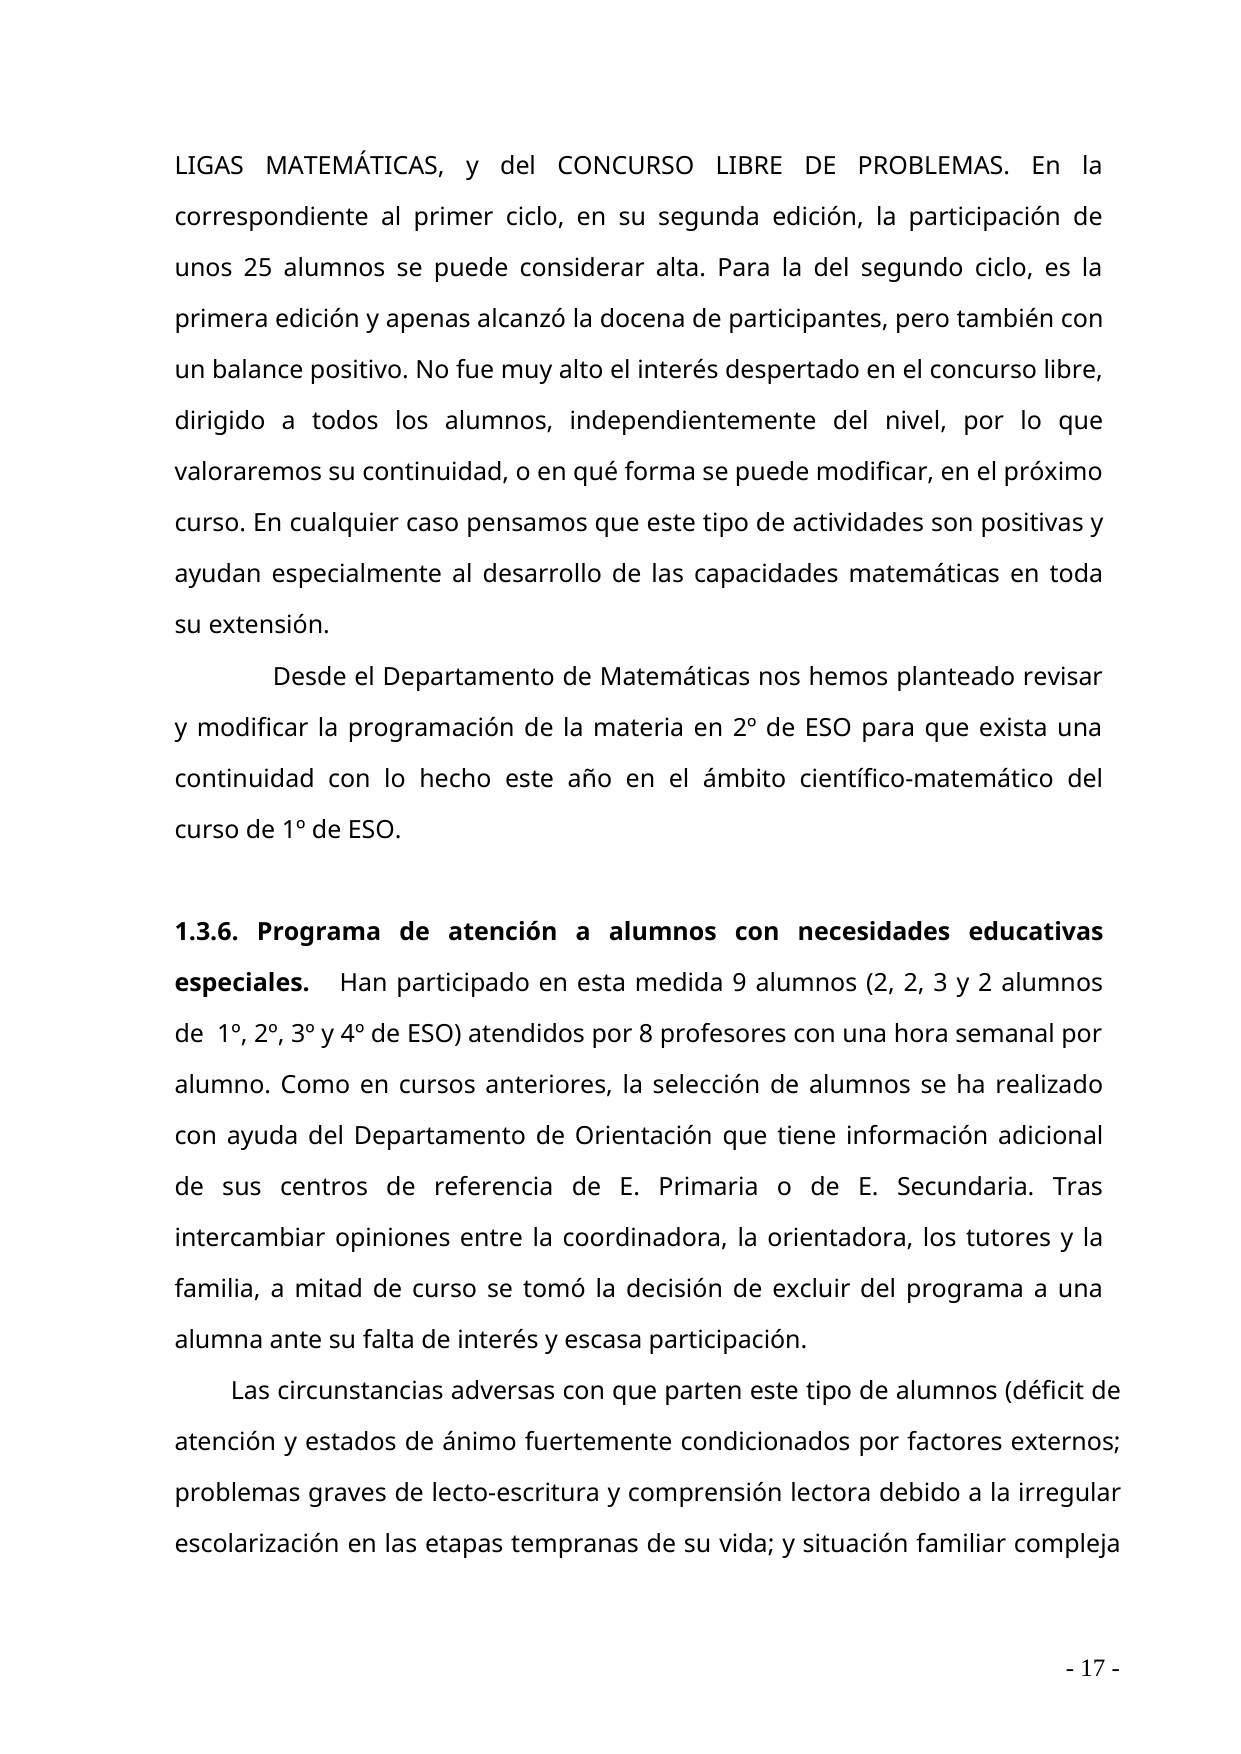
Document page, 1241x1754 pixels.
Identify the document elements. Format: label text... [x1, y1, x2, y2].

text 1.3.6. Programa de atención a alumnos con necesidades educativas especiales. Han participado en esta medida 9 alumnos (2, 2, 3 y 2 alumnos de 1º, 2º, 3º y 4º de ESO) atendidos por 8 profesores con una hora semanal por alumno. Como en cursos anteriores, la selección de alumnos se ha realizado con ayuda del Departamento de Orientación que tiene información adicional de sus centros de referencia de E. Primaria o de E. Secundaria. Tras intercambiar opiniones entre la coordinadora, la orientadora, los tutores y la familia, a mitad de curso se tomó la decisión de excluir del programa a una alumna ante su falta de interés y escasa participación. [174, 913, 1104, 1356]
text LIGAS MATEMÁTICAS, y del CONCURSO LIBRE DE PROBLEMAS. En la correspondiente al primer ciclo, en su segunda edición, la participación de unos 25 alumnos se puede considerar alta. Para la del segundo ciclo, es la primera edición y apenas alcanzó la docena de participantes, pero también con un balance positivo. No fue muy alto el interés despertado en el concurso libre, dirigido a todos los alumnos, independientemente del nivel, por lo que valoraremos su continuidad, o en qué forma se puede modificar, en el próximo curso. En cualquier caso pensamos que este tipo de actividades son positivas y ayudan especialmente al desarrollo de las capacidades matemáticas en toda su extensión. [174, 148, 1104, 641]
text Las circunstancias adversas con que parten este tipo de alumnos (déficit de atención y estados de ánimo fuertemente condicionados por factores externos; problemas graves de lecto-escritura y comprensión lectora debido a la irregular escolarización en las etapas tempranas de su vida; y situación familiar compleja [174, 1373, 1122, 1560]
text Desde el Departamento de Matemáticas nos hemos planteado revisar y modificar la programación de la materia en 2º de ESO para que exista una continuidad con lo hecho este año en el ámbito científico-matemático del curso de 1º de ESO. [174, 658, 1104, 845]
